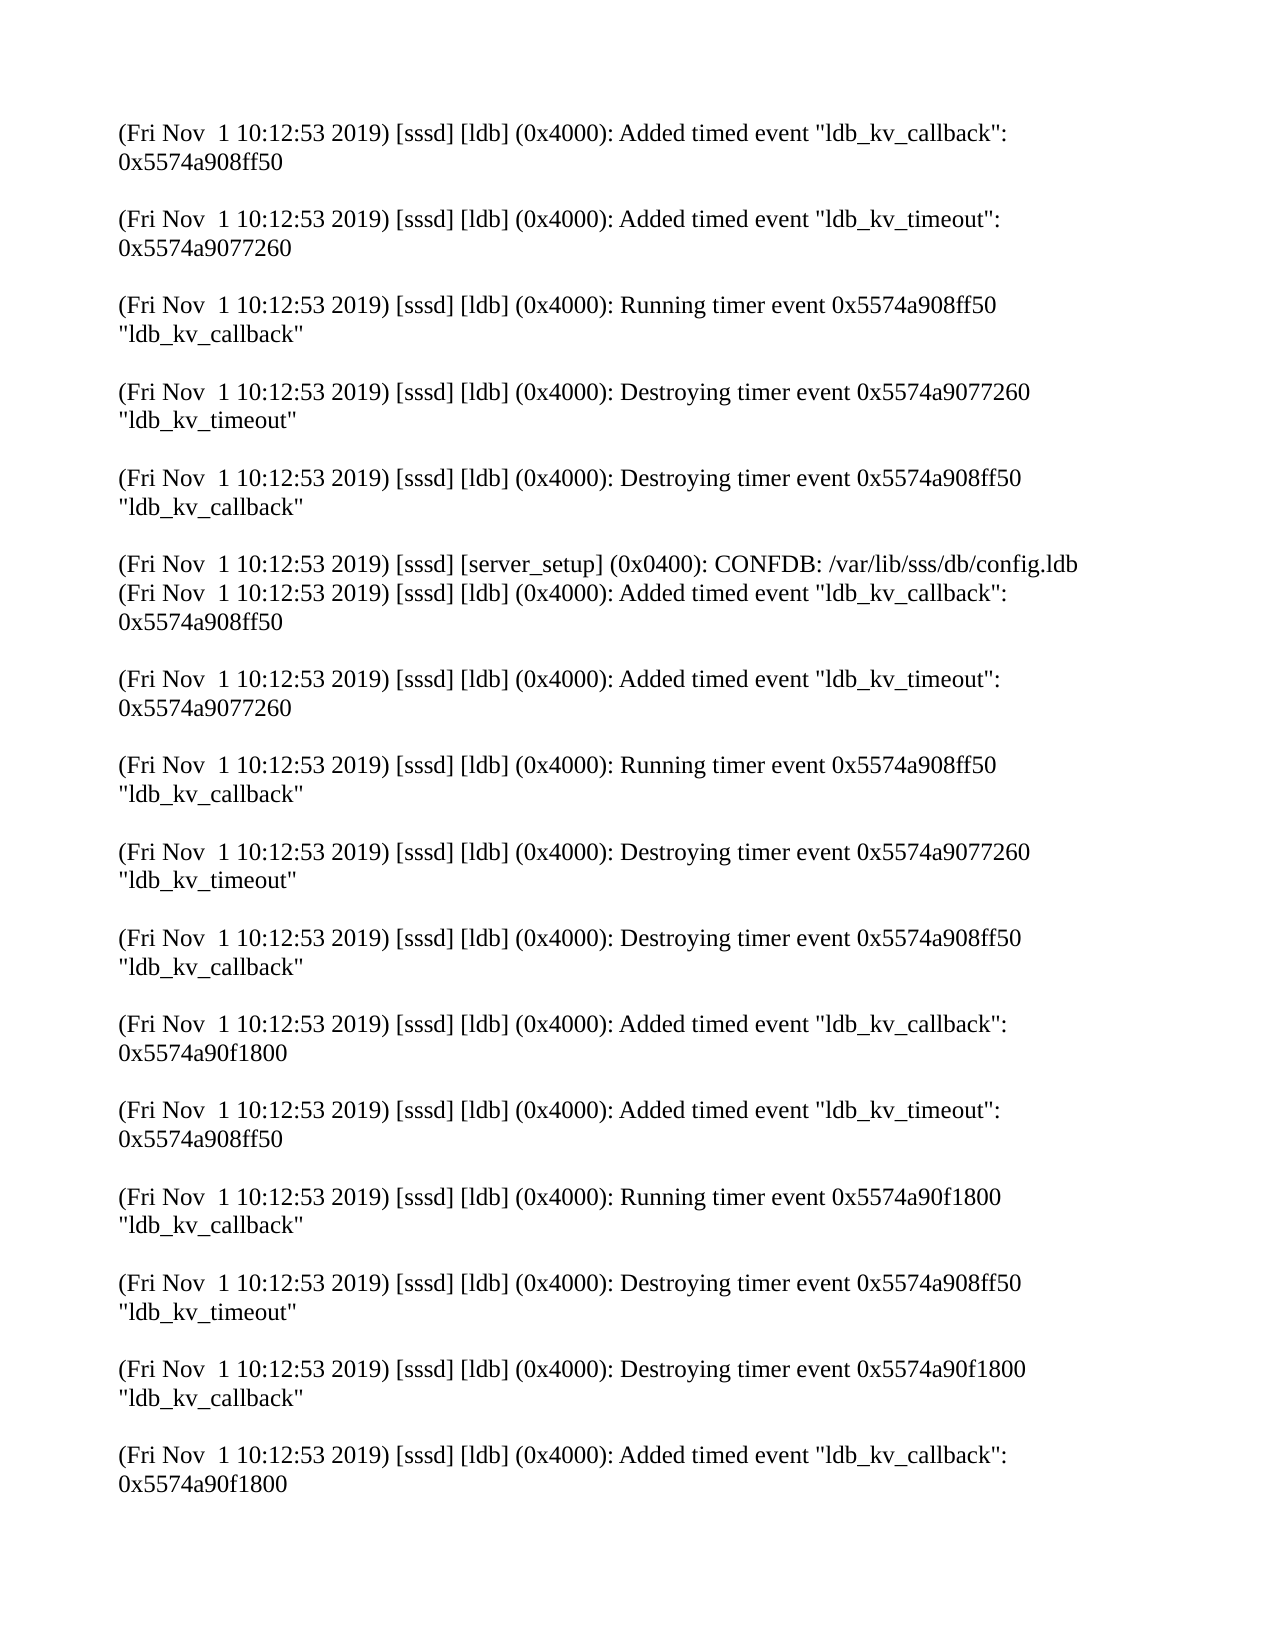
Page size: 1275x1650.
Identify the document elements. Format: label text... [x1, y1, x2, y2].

text (Fri Nov 1 10:12:53 2019) [sssd] [ldb] (0x4000): Added timed event "ldb_kv_callback": 0x5574a908ff50 [118, 118, 1157, 176]
text (Fri Nov 1 10:12:53 2019) [sssd] [ldb] (0x4000): Destroying timer event 0x5574a90f1800 "ldb_kv_callback" [118, 1354, 1157, 1412]
text (Fri Nov 1 10:12:53 2019) [sssd] [ldb] (0x4000): Added timed event "ldb_kv_callback": 0x5574a90f1800 [118, 1441, 1157, 1498]
text (Fri Nov 1 10:12:53 2019) [sssd] [ldb] (0x4000): Added timed event "ldb_kv_timeout": 0x5574a908ff50 [118, 1096, 1157, 1153]
text (Fri Nov 1 10:12:53 2019) [sssd] [ldb] (0x4000): Destroying timer event 0x5574a9077260 "ldb_kv_timeout" [118, 377, 1157, 434]
text (Fri Nov 1 10:12:53 2019) [sssd] [ldb] (0x4000): Destroying timer event 0x5574a908ff50 "ldb_kv_callback" [118, 463, 1157, 521]
text (Fri Nov 1 10:12:53 2019) [sssd] [ldb] (0x4000): Running timer event 0x5574a908ff50 "ldb_kv_callback" [118, 751, 1157, 808]
text (Fri Nov 1 10:12:53 2019) [sssd] [ldb] (0x4000): Running timer event 0x5574a90f1800 "ldb_kv_callback" [118, 1182, 1157, 1239]
text (Fri Nov 1 10:12:53 2019) [sssd] [ldb] (0x4000): Destroying timer event 0x5574a9077260 "ldb_kv_timeout" [118, 837, 1157, 894]
text (Fri Nov 1 10:12:53 2019) [sssd] [ldb] (0x4000): Added timed event "ldb_kv_callback": 0x5574a90f1800 [118, 1009, 1157, 1067]
text (Fri Nov 1 10:12:53 2019) [sssd] [ldb] (0x4000): Added timed event "ldb_kv_timeout": 0x5574a9077260 [118, 204, 1157, 262]
text (Fri Nov 1 10:12:53 2019) [sssd] [ldb] (0x4000): Added timed event "ldb_kv_callback": 0x5574a908ff50 [118, 578, 1157, 636]
text (Fri Nov 1 10:12:53 2019) [sssd] [ldb] (0x4000): Running timer event 0x5574a908ff50 "ldb_kv_callback" [118, 291, 1157, 348]
text (Fri Nov 1 10:12:53 2019) [sssd] [ldb] (0x4000): Destroying timer event 0x5574a908ff50 "ldb_kv_timeout" [118, 1268, 1157, 1326]
text (Fri Nov 1 10:12:53 2019) [sssd] [ldb] (0x4000): Added timed event "ldb_kv_timeout": 0x5574a9077260 [118, 664, 1157, 722]
text (Fri Nov 1 10:12:53 2019) [sssd] [ldb] (0x4000): Destroying timer event 0x5574a908ff50 "ldb_kv_callback" [118, 923, 1157, 981]
text (Fri Nov 1 10:12:53 2019) [sssd] [server_setup] (0x0400): CONFDB: /var/lib/sss/db/config.ldb [118, 549, 1157, 578]
